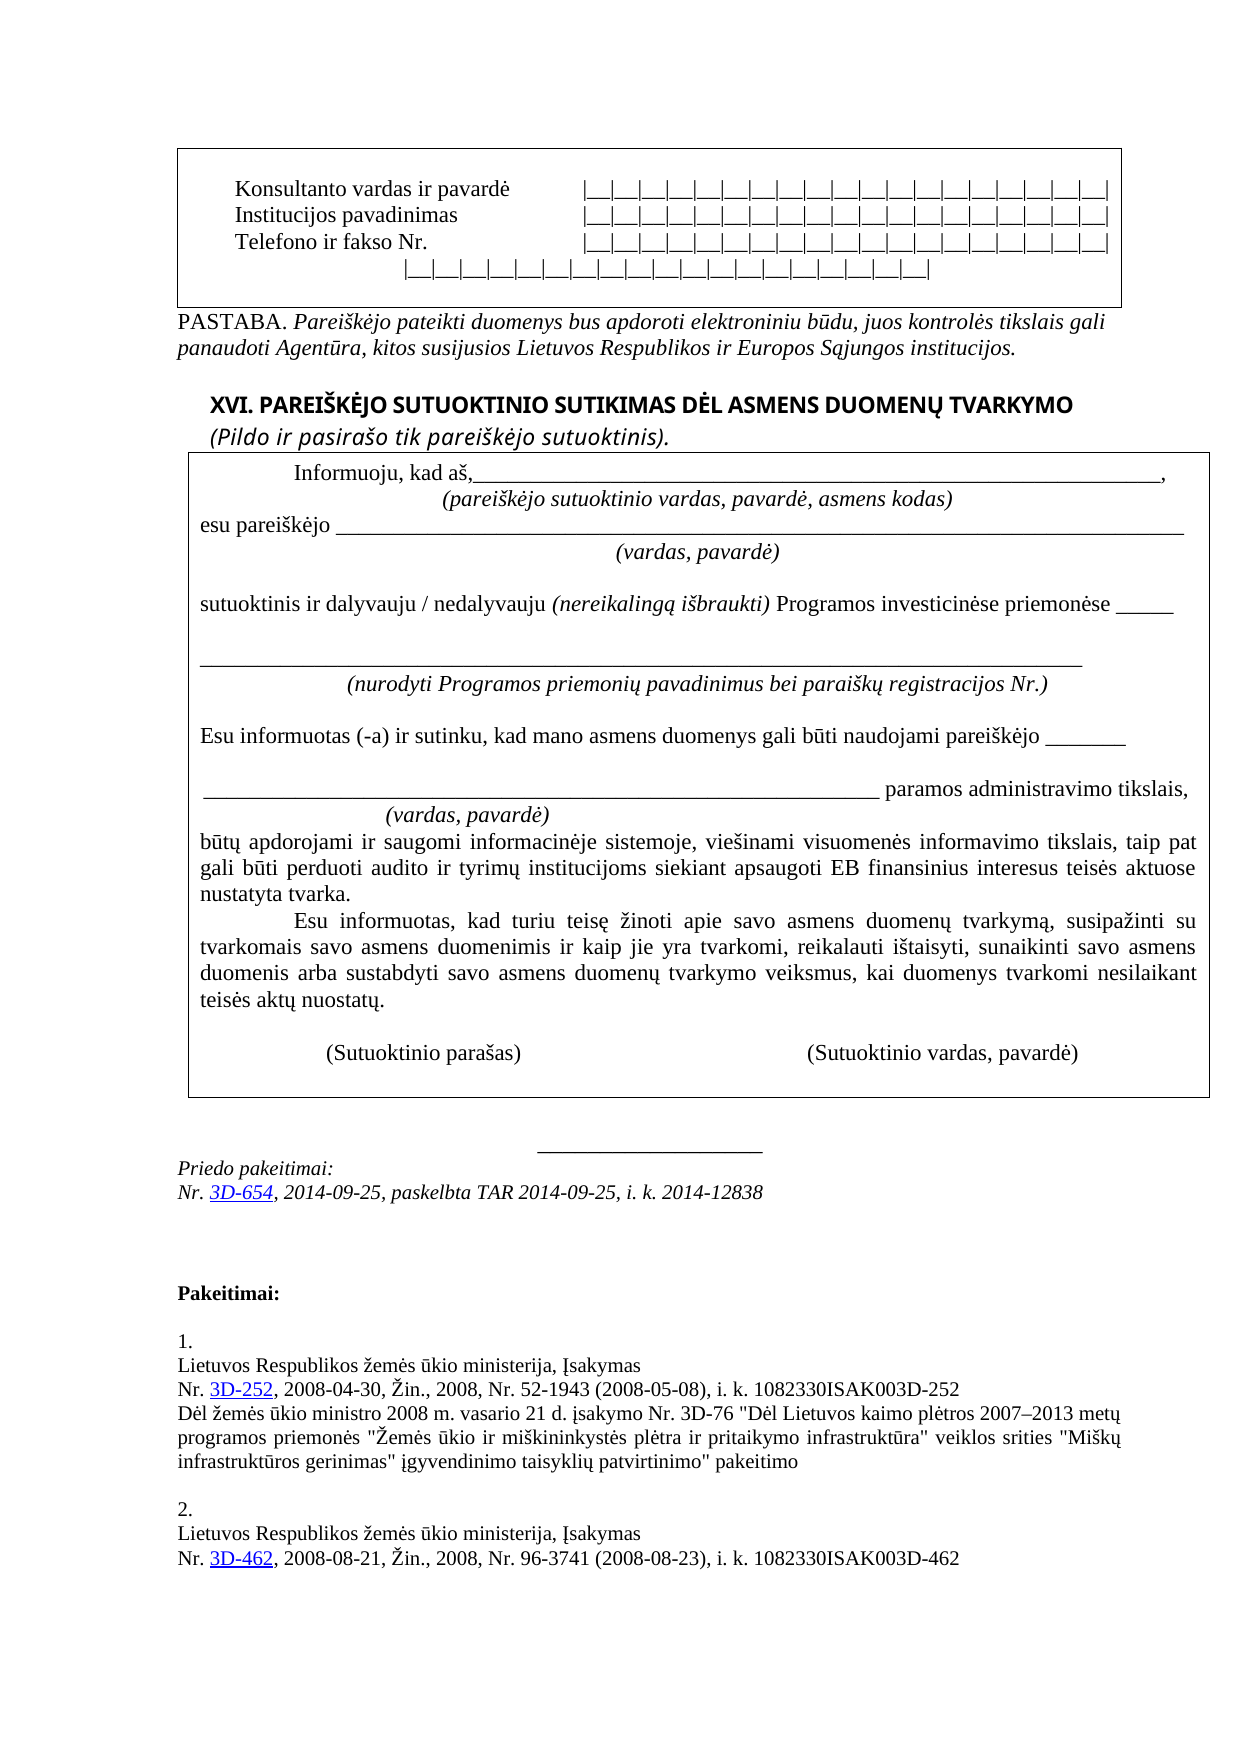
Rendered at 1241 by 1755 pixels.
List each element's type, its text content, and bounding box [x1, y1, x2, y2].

text Konsultanto vardas ir pavardė |__|__|__|__|__|__|__|__|__|__|__|__|__|__|__|__|__|__|__| [178, 174, 1121, 200]
text |__|__|__|__|__|__|__|__|__|__|__|__|__|__|__|__|__|__|__| [178, 253, 1121, 307]
text (Pildo ir pasirašo tik pareiškėjo sutuoktinis). [177, 421, 1122, 452]
text __________________ [177, 1127, 1122, 1156]
text Pakeitimai: [177, 1281, 1122, 1305]
text Lietuvos Respublikos žemės ūkio ministerija, Įsakymas [177, 1521, 1122, 1545]
text Nr. 3D-654, 2014-09-25, paskelbta TAR 2014-09-25, i. k. 2014-12838 [177, 1180, 1122, 1204]
text 1. [177, 1329, 1122, 1353]
text Dėl žemės ūkio ministro 2008 m. vasario 21 d. įsakymo Nr. 3D-76 "Dėl Lietuvos kaimo plėtros 2007–2013 metų programos priemonės "Žemės ūkio ir miškininkystės plėtra ir pritaikymo infrastruktūra" veiklos srities "Miškų infrastruktūros gerinimas" įgyvendinimo taisyklių patvirtinimo" pakeitimo [177, 1401, 1122, 1473]
text 2. [177, 1497, 1122, 1521]
text Lietuvos Respublikos žemės ūkio ministerija, Įsakymas [177, 1353, 1122, 1377]
text Nr. 3D-462, 2008-08-21, Žin., 2008, Nr. 96-3741 (2008-08-23), i. k. 1082330ISAK003D-462 [177, 1545, 1122, 1569]
text Priedo pakeitimai: [177, 1156, 1122, 1180]
text Institucijos pavadinimas |__|__|__|__|__|__|__|__|__|__|__|__|__|__|__|__|__|__|__| [178, 200, 1121, 227]
table_header Informuoju, kad aš,____________________________________________________________, (pareiškėjo sutuoktinio vardas, pavardė, asmens kodas) esu pareiškėjo __________________________________________________________________________ (vardas, pavardė) sutuoktinis ir dalyvauju / nedalyvauju (nereikalingą išbraukti) Programos investicinėse priemonėse _____ _____________________________________________________________________________ (nurodyti Programos priemonių pavadinimus bei paraiškų registracijos Nr.) Esu informuotas (-a) ir sutinku, kad mano asmens duomenys gali būti naudojami pareiškėjo _______ ___________________________________________________________ paramos administravimo tikslais, (vardas, pavardė) būtų apdorojami ir saugomi informacinėje sistemoje, viešinami visuomenės informavimo tikslais, taip pat gali būti perduoti audito ir tyrimų institucijoms siekiant apsaugoti EB finansinius interesus teisės aktuose nustatyta tvarka. Esu informuotas, kad turiu teisę žinoti apie savo asmens duomenų tvarkymą, susipažinti su tvarkomais savo asmens duomenimis ir kaip jie yra tvarkomi, reikalauti ištaisyti, sunaikinti savo asmens duomenis arba sustabdyti savo asmens duomenų tvarkymo veiksmus, kai duomenys tvarkomi nesilaikant teisės aktų nuostatų. (Sutuoktinio parašas) (Sutuoktinio vardas, pavardė) [189, 453, 1209, 1097]
text Nr. 3D-252, 2008-04-30, Žin., 2008, Nr. 52-1943 (2008-05-08), i. k. 1082330ISAK003D-252 [177, 1377, 1122, 1401]
text PASTABA. Pareiškėjo pateikti duomenys bus apdoroti elektroniniu būdu, juos kontrolės tikslais gali panaudoti Agentūra, kitos susijusios Lietuvos Respublikos ir Europos Sąjungos institucijos. [177, 308, 1122, 361]
text Telefono ir fakso Nr. |__|__|__|__|__|__|__|__|__|__|__|__|__|__|__|__|__|__|__| [178, 227, 1121, 253]
text XVI. PAREIŠKĖJO SUTUOKTINIO SUTIKIMAS DĖL ASMENS DUOMENŲ TVARKYMO [177, 389, 1122, 421]
